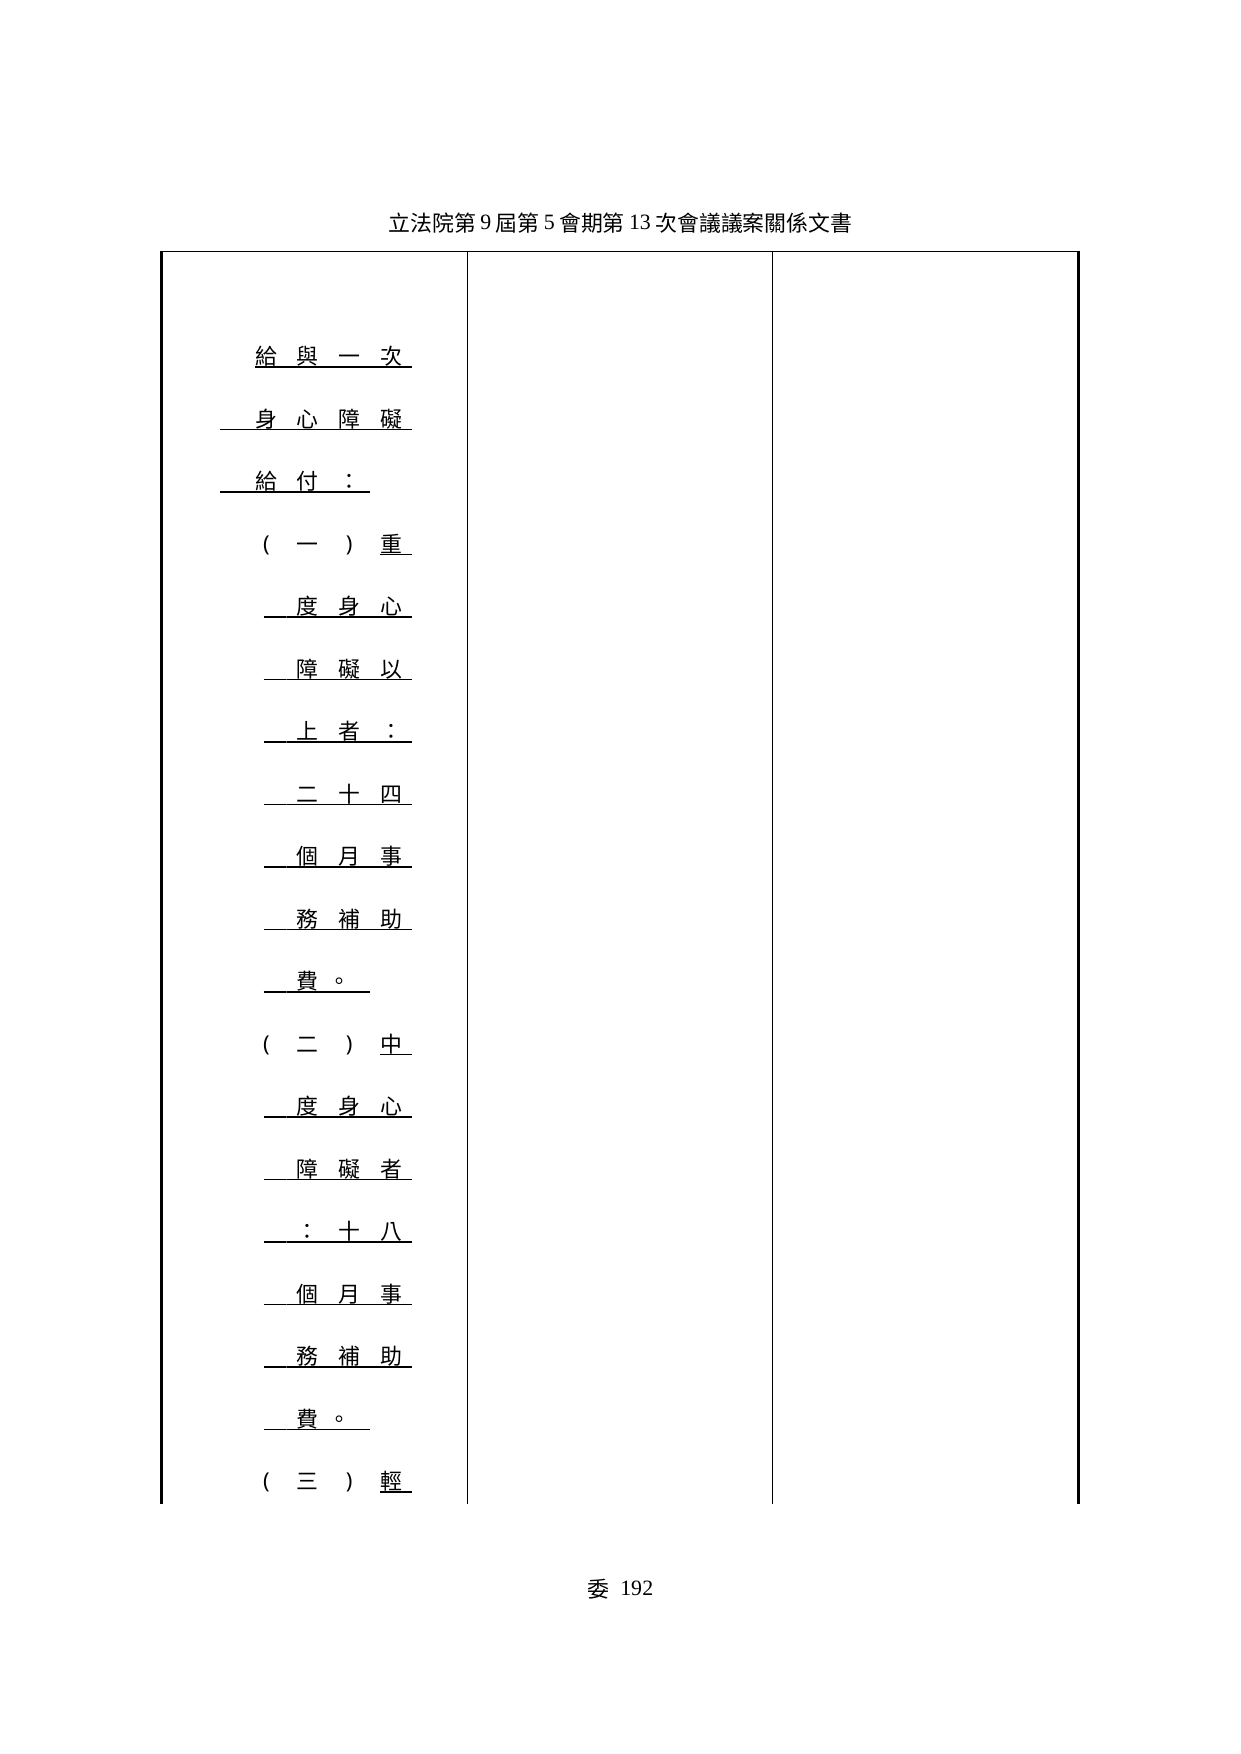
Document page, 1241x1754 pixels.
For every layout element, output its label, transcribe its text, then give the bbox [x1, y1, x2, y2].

table_cell [468, 252, 772, 1504]
table_cell 給與一次身心障礙給付： (一)重度身心障礙以上者：二十四個月事務補助費。 (二)中度身心障礙者：十八個月事務補助費。 (三)輕 [163, 252, 467, 1504]
table_cell [773, 252, 1077, 1504]
